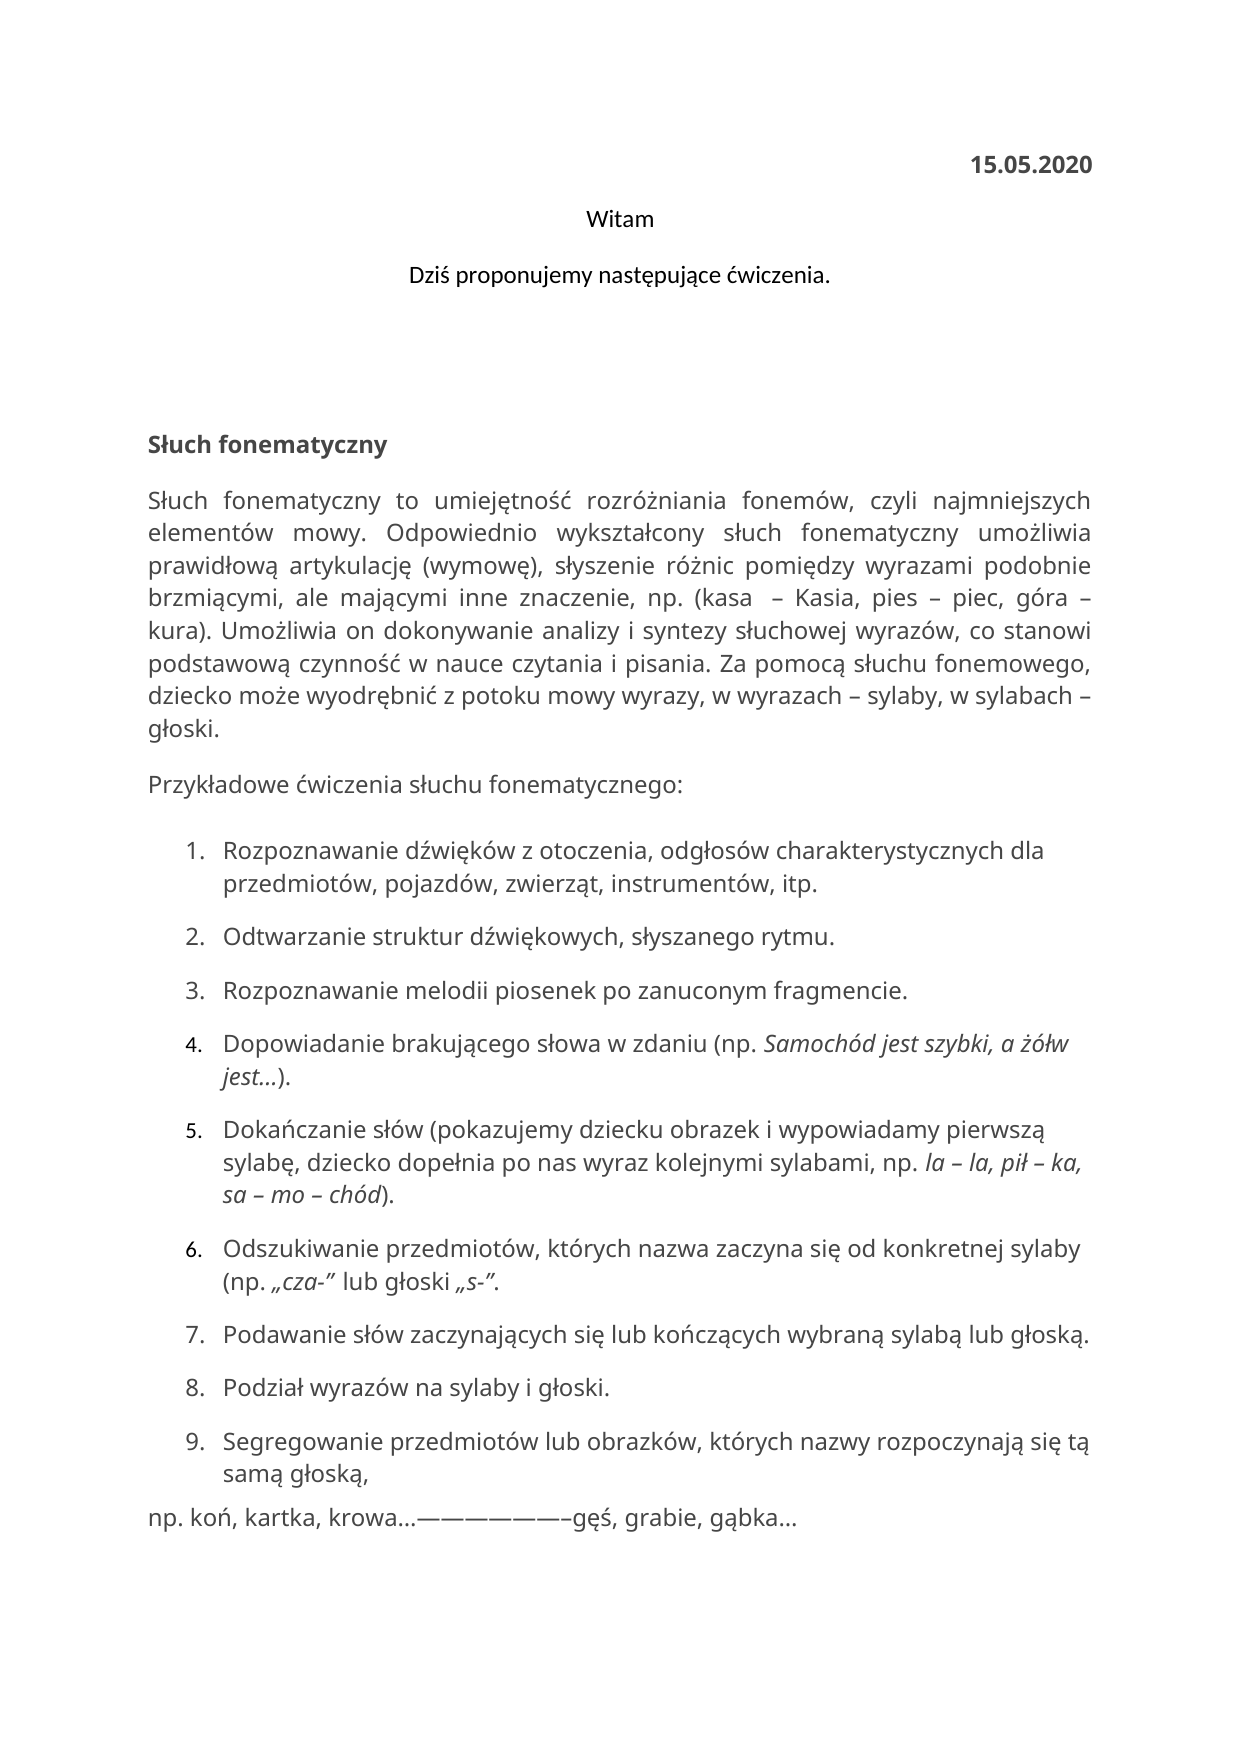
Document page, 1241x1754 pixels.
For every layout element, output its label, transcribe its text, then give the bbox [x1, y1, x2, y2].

list Segregowanie przedmiotów lub obrazków, których nazwy rozpoczynają się tą samą głoską, [185, 1425, 1093, 1490]
list Odtwarzanie struktur dźwiękowych, słyszanego rytmu. [185, 920, 1093, 953]
list Rozpoznawanie dźwięków z otoczenia, odgłosów charakterystycznych dla przedmiotów, pojazdów, zwierząt, instrumentów, itp. [185, 834, 1093, 899]
list Podział wyrazów na sylaby i głoski. [185, 1371, 1093, 1404]
text 15.05.2020 [148, 148, 1093, 180]
text Przykładowe ćwiczenia słuchu fonematycznego: [148, 768, 1093, 800]
text Słuch fonematyczny [148, 427, 1093, 460]
text np. koń, kartka, krowa…——————–gęś, grabie, gąbka… [148, 1500, 1093, 1533]
text Witam [148, 204, 1093, 234]
list Podawanie słów zaczynających się lub kończących wybraną sylabą lub głoską. [185, 1318, 1093, 1350]
list Rozpoznawanie melodii piosenek po zanuconym fragmencie. [185, 974, 1093, 1006]
text Słuch fonematyczny to umiejętność rozróżniania fonemów, czyli najmniejszych elementów mowy. Odpowiednio wykształcony słuch fonematyczny umożliwia prawidłową artykulację (wymowę), słyszenie różnic pomiędzy wyrazami podobnie brzmiącymi, ale mającymi inne znaczenie, np. (kasa – Kasia, pies – piec, góra – kura). Umożliwia on dokonywanie analizy i syntezy słuchowej wyrazów, co stanowi podstawową czynność w nauce czytania i pisania. Za pomocą słuchu fonemowego, dziecko może wyodrębnić z potoku mowy wyrazy, w wyrazach – sylaby, w sylabach – głoski. [148, 483, 1093, 744]
text Dziś proponujemy następujące ćwiczenia. [148, 259, 1093, 290]
list Dopowiadanie brakującego słowa w zdaniu (np. Samochód jest szybki, a żółw jest…). [185, 1027, 1093, 1092]
list Dokańczanie słów (pokazujemy dziecku obrazek i wypowiadamy pierwszą sylabę, dziecko dopełnia po nas wyraz kolejnymi sylabami, np. la – la, pił – ka, sa – mo – chód). [185, 1113, 1093, 1211]
list Odszukiwanie przedmiotów, których nazwa zaczyna się od konkretnej sylaby (np. „cza-” lub głoski „s-”. [185, 1232, 1093, 1297]
